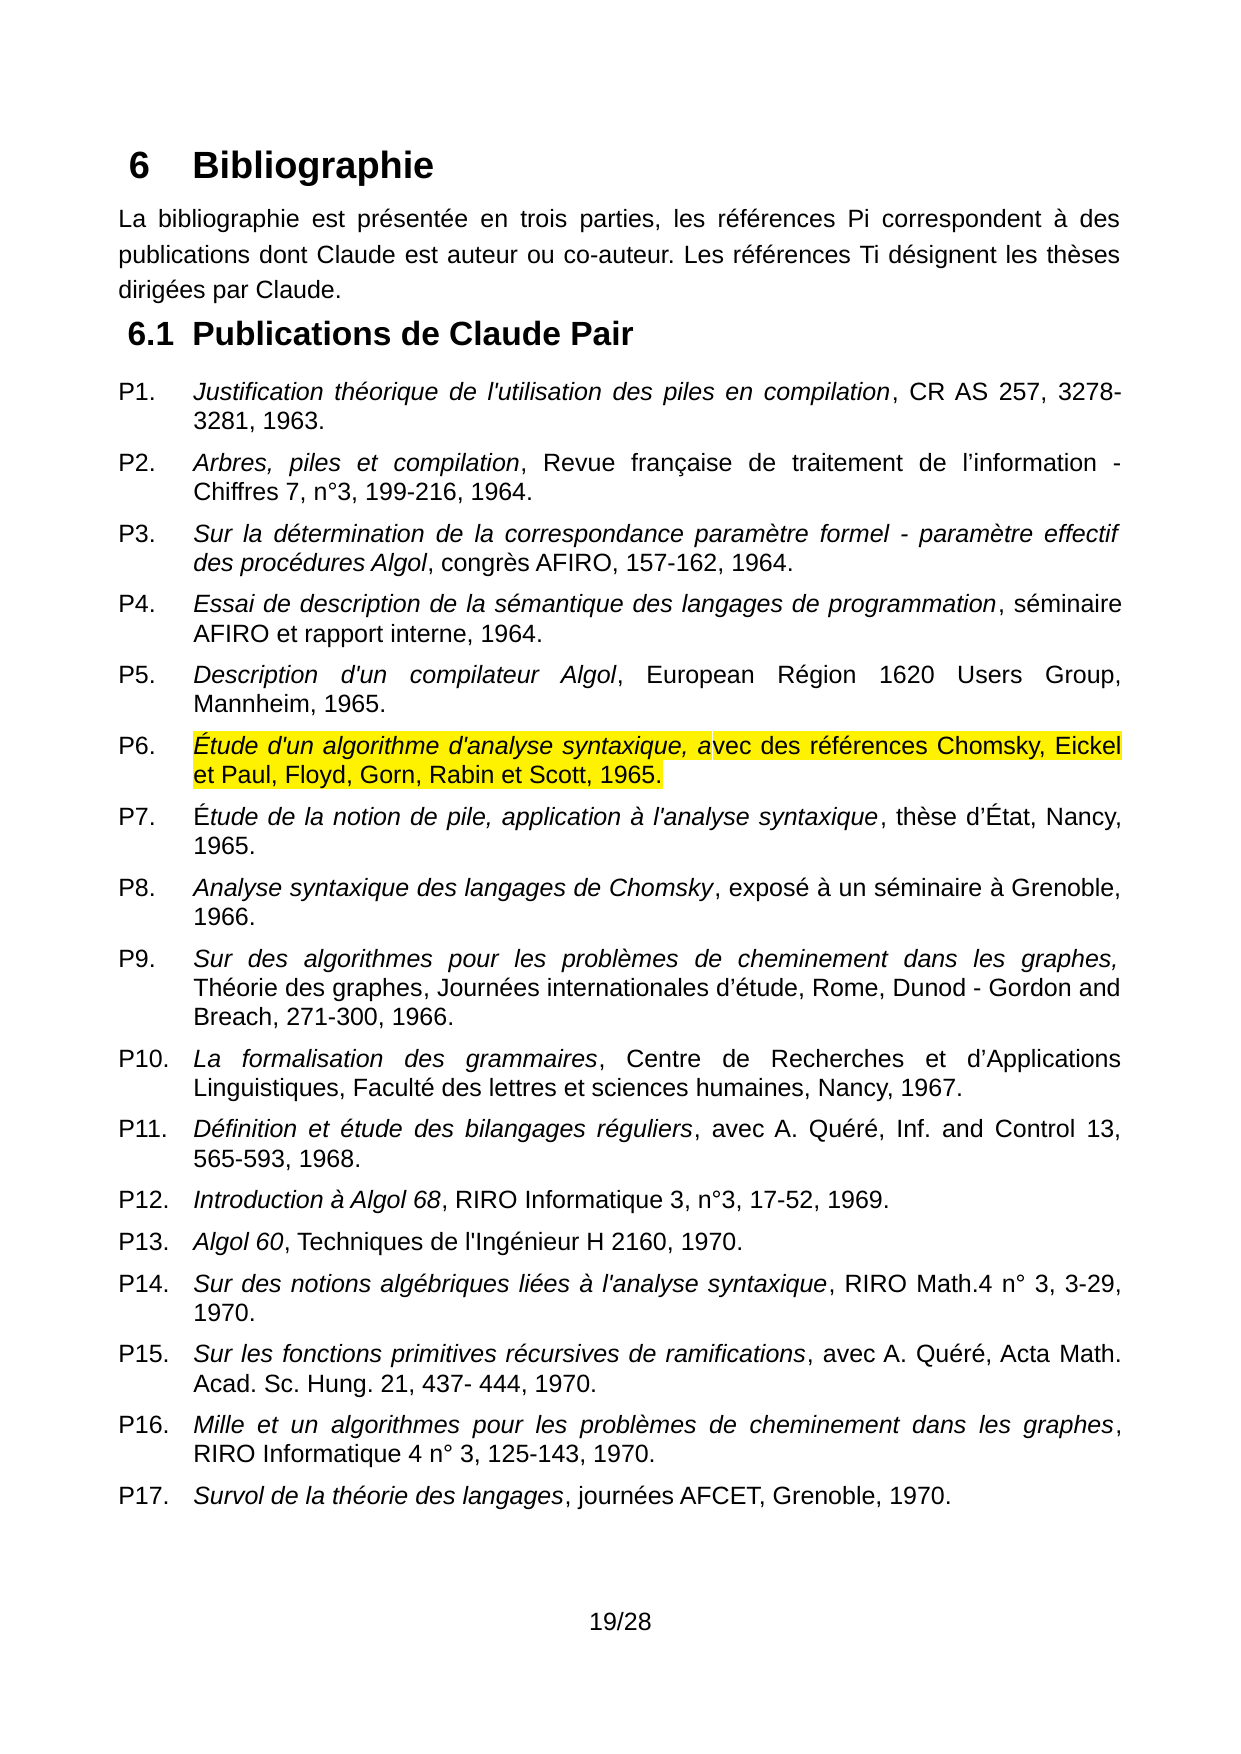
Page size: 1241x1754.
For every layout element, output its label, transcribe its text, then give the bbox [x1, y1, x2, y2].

text P2. Arbres, piles et compilation, Revue française de traitement de l’information - Chiffres 7, n°3, 199-216, 1964. [118, 448, 1122, 506]
text P1. Justification théorique de l'utilisation des piles en compilation, CR AS 257, 3278-3281, 1963. [118, 377, 1122, 435]
subtitle Publications de Claude Pair [118, 317, 1122, 353]
text P6. Étude d'un algorithme d'analyse syntaxique, avec des références Chomsky, Eickel et Paul, Floyd, Gorn, Rabin et Scott, 1965. [118, 731, 1122, 789]
text P4. Essai de description de la sémantique des langages de programmation, séminaire AFIRO et rapport interne, 1964. [118, 589, 1122, 648]
text P3. Sur la détermination de la correspondance paramètre formel - paramètre effectif des procédures Algol, congrès AFIRO, 157-162, 1964. [118, 519, 1122, 577]
text P12. Introduction à Algol 68, RIRO Informatique 3, n°3, 17-52, 1969. [118, 1185, 1122, 1214]
text La bibliographie est présentée en trois parties, les références Pi correspondent à des publications dont Claude est auteur ou co-auteur. Les références Ti désignent les thèses dirigées par Claude. [118, 199, 1122, 306]
text P10. La formalisation des grammaires, Centre de Recherches et d’Applications Linguistiques, Faculté des lettres et sciences humaines, Nancy, 1967. [118, 1044, 1122, 1102]
text P16. Mille et un algorithmes pour les problèmes de cheminement dans les graphes, RIRO Informatique 4 n° 3, 125-143, 1970. [118, 1410, 1122, 1469]
subtitle Bibliographie [118, 143, 1122, 187]
text P11. Définition et étude des bilangages réguliers, avec A. Quéré, Inf. and Control 13, 565-593, 1968. [118, 1114, 1122, 1173]
text P13. Algol 60, Techniques de l'Ingénieur H 2160, 1970. [118, 1227, 1122, 1256]
text P9. Sur des algorithmes pour les problèmes de cheminement dans les graphes, Théorie des graphes, Journées internationales d’étude, Rome, Dunod - Gordon and Breach, 271-300, 1966. [118, 944, 1122, 1031]
text P17. Survol de la théorie des langages, journées AFCET, Grenoble, 1970. [118, 1481, 1122, 1510]
text P15. Sur les fonctions primitives récursives de ramifications, avec A. Quéré, Acta Math. Acad. Sc. Hung. 21, 437- 444, 1970. [118, 1339, 1122, 1398]
text P8. Analyse syntaxique des langages de Chomsky, exposé à un séminaire à Grenoble, 1966. [118, 873, 1122, 931]
text P5. Description d'un compilateur Algol, European Région 1620 Users Group, Mannheim, 1965. [118, 660, 1122, 719]
text P7. Étude de la notion de pile, application à l'analyse syntaxique, thèse d’État, Nancy, 1965. [118, 802, 1122, 860]
text P14. Sur des notions algébriques liées à l'analyse syntaxique, RIRO Math.4 n° 3, 3-29, 1970. [118, 1269, 1122, 1327]
